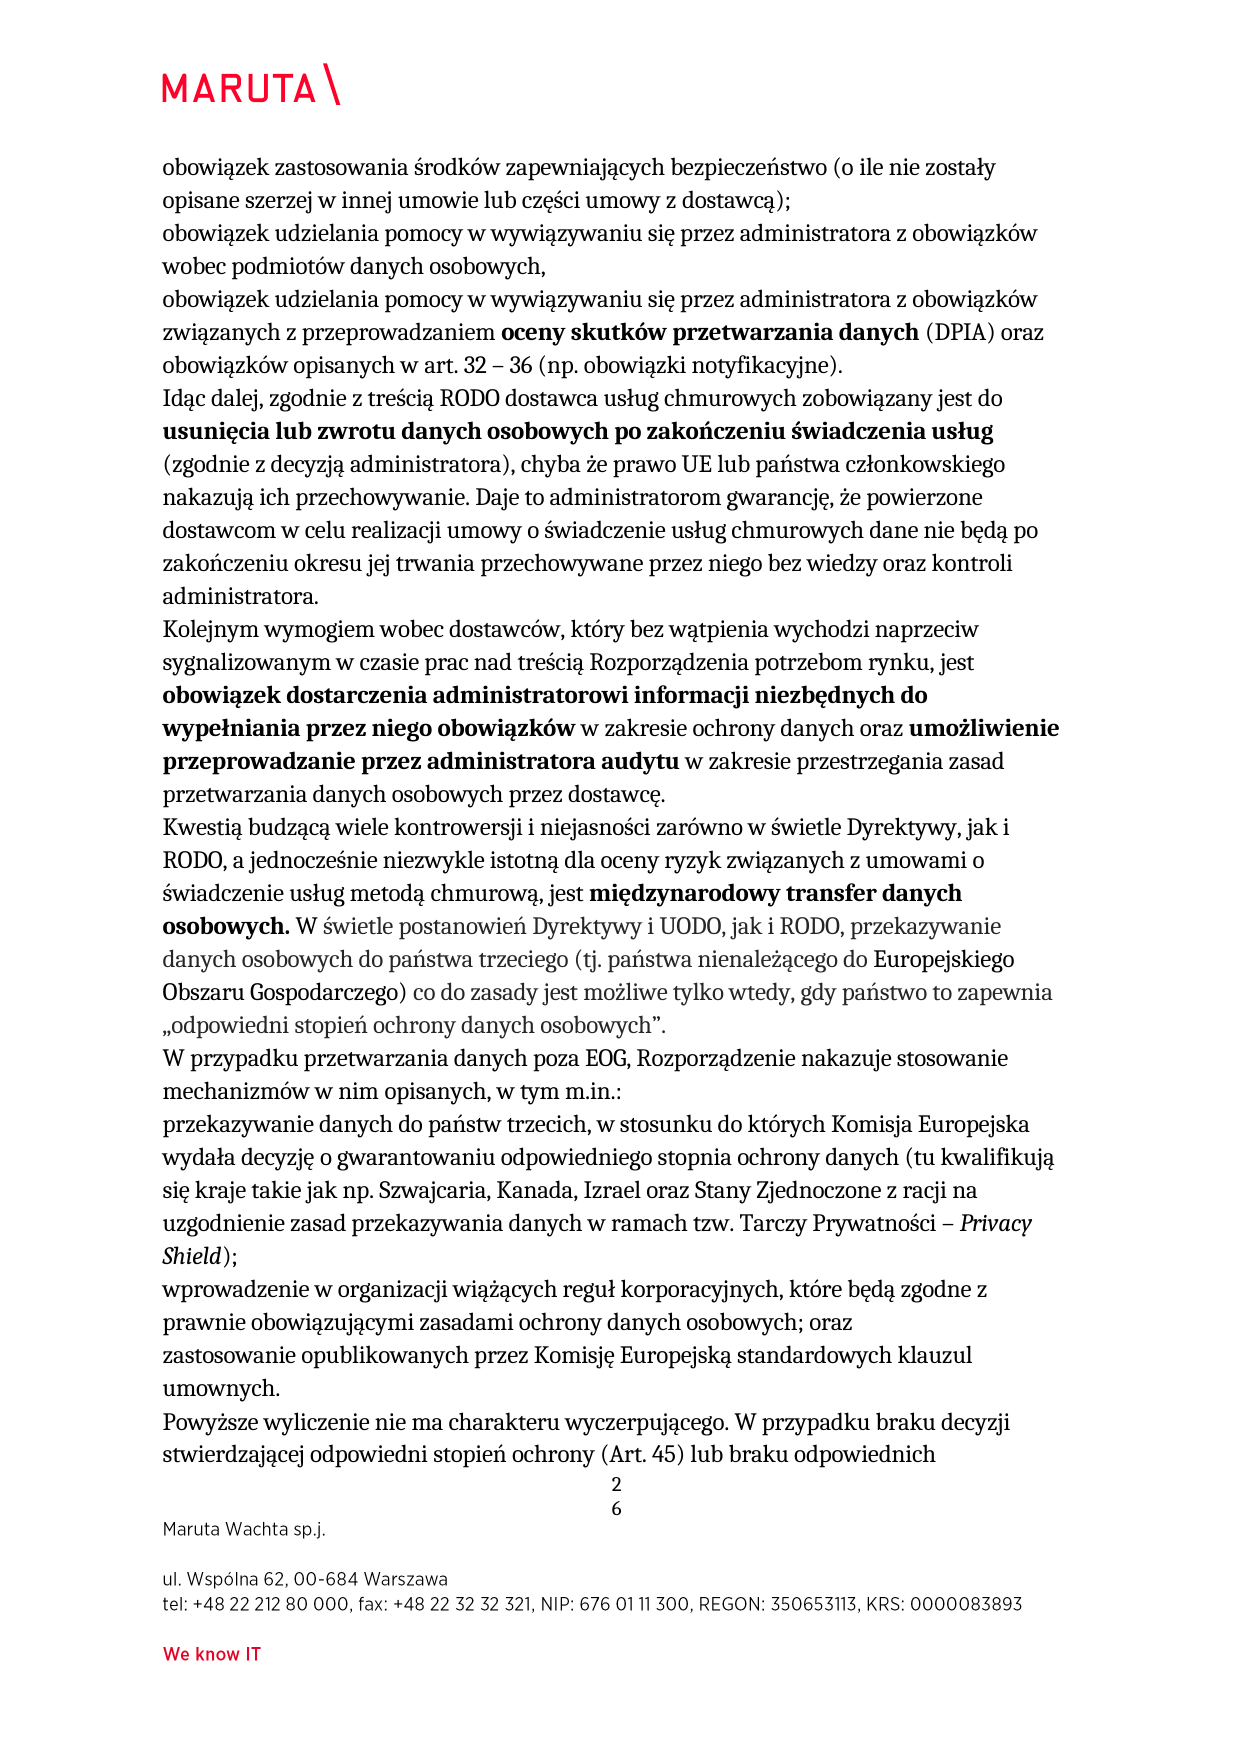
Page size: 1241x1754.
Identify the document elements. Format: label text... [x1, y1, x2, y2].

subtitle obowiązek udzielania pomocy w wywiązywaniu się przez administratora z obowiązków wobec podmiotów danych osobowych, [162, 219, 1063, 280]
subtitle obowiązek udzielania pomocy w wywiązywaniu się przez administratora z obowiązków związanych z przeprowadzaniem oceny skutków przetwarzania danych (DPIA) oraz obowiązków opisanych w art. 32 – 36 (np. obowiązki notyfikacyjne). [162, 285, 1063, 379]
subtitle Kolejnym wymogiem wobec dostawców, który bez wątpienia wychodzi naprzeciw sygnalizowanym w czasie prac nad treścią Rozporządzenia potrzebom rynku, jest obowiązek dostarczenia administratorowi informacji niezbędnych do wypełniania przez niego obowiązków w zakresie ochrony danych oraz umożliwienie przeprowadzanie przez administratora audytu w zakresie przestrzegania zasad przetwarzania danych osobowych przez dostawcę. [162, 615, 1063, 809]
subtitle Idąc dalej, zgodnie z treścią RODO dostawca usług chmurowych zobowiązany jest do usunięcia lub zwrotu danych osobowych po zakończeniu świadczenia usług (zgodnie z decyzją administratora), chyba że prawo UE lub państwa członkowskiego nakazują ich przechowywanie. Daje to administratorom gwarancję, że powierzone dostawcom w celu realizacji umowy o świadczenie usług chmurowych dane nie będą po zakończeniu okresu jej trwania przechowywane przez niego bez wiedzy oraz kontroli administratora. [162, 384, 1063, 611]
subtitle przekazywanie danych do państw trzecich, w stosunku do których Komisja Europejska wydała decyzję o gwarantowaniu odpowiedniego stopnia ochrony danych (tu kwalifikują się kraje takie jak np. Szwajcaria, Kanada, Izrael oraz Stany Zjednoczone z racji na uzgodnienie zasad przekazywania danych w ramach tzw. Tarczy Prywatności – Privacy Shield); [162, 1110, 1063, 1271]
subtitle W przypadku przetwarzania danych poza EOG, Rozporządzenie nakazuje stosowanie mechanizmów w nim opisanych, w tym m.in.: [162, 1044, 1063, 1106]
subtitle Powyższe wyliczenie nie ma charakteru wyczerpującego. W przypadku braku decyzji stwierdzającej odpowiedni stopień ochrony (Art. 45) lub braku odpowiednich [162, 1407, 1063, 1469]
subtitle wprowadzenie w organizacji wiążących reguł korporacyjnych, które będą zgodne z prawnie obowiązującymi zasadami ochrony danych osobowych; oraz [162, 1275, 1063, 1337]
subtitle zastosowanie opublikowanych przez Komisję Europejską standardowych klauzul umownych. [162, 1341, 1063, 1403]
subtitle Kwestią budzącą wiele kontrowersji i niejasności zarówno w świetle Dyrektywy, jak i RODO, a jednocześnie niezwykle istotną dla oceny ryzyk związanych z umowami o świadczenie usług metodą chmurową, jest międzynarodowy transfer danych osobowych. W świetle postanowień Dyrektywy i UODO, jak i RODO, przekazywanie danych osobowych do państwa trzeciego (tj. państwa nienależącego do Europejskiego Obszaru Gospodarczego) co do zasady jest możliwe tylko wtedy, gdy państwo to zapewnia „odpowiedni stopień ochrony danych osobowych”. [162, 813, 1063, 1040]
subtitle obowiązek zastosowania środków zapewniających bezpieczeństwo (o ile nie zostały opisane szerzej w innej umowie lub części umowy z dostawcą); [162, 153, 1063, 214]
